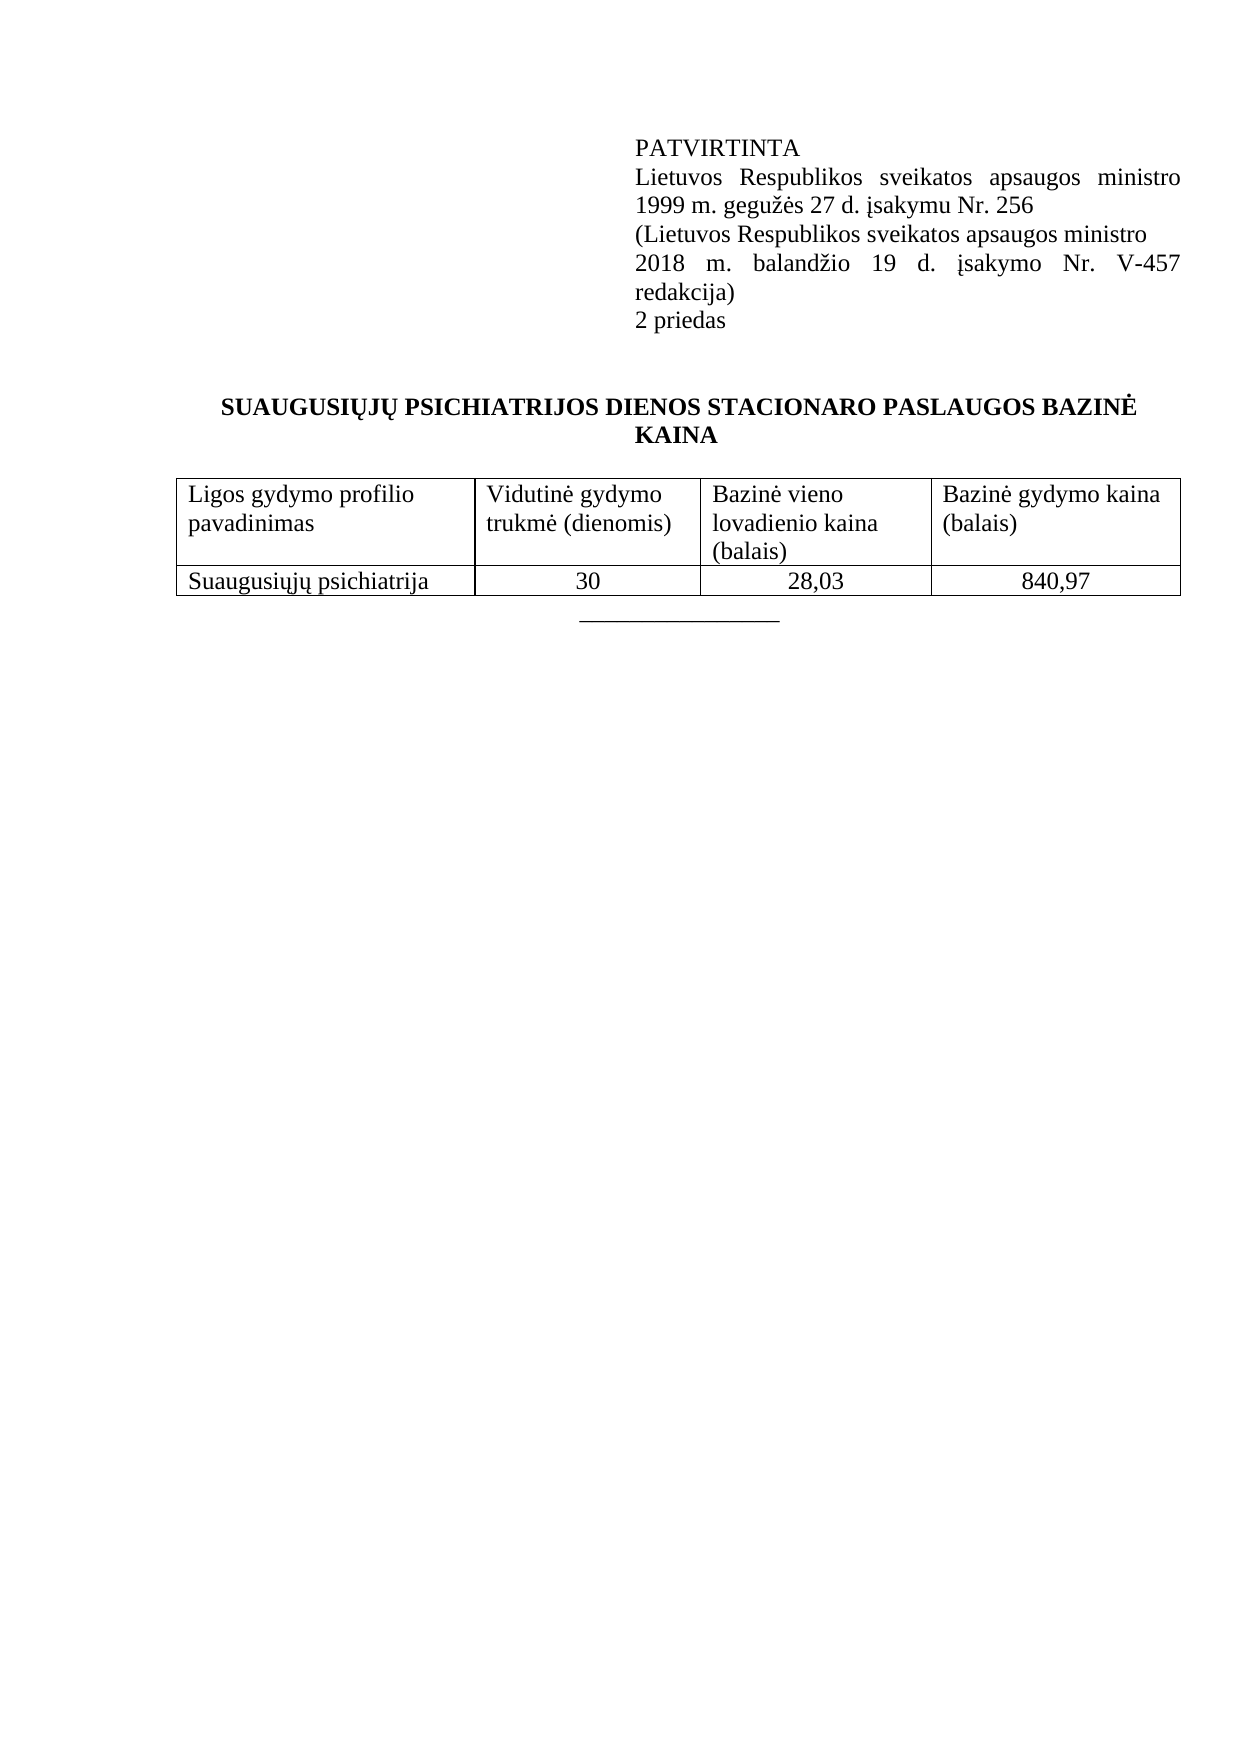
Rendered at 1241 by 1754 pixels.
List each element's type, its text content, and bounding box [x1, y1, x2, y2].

text Lietuvos Respublikos sveikatos apsaugos ministro 1999 m. gegužės 27 d. įsakymu Nr. 256 [635, 162, 1181, 219]
text 2018 m. balandžio 19 d. įsakymo Nr. V-457 redakcija) [635, 248, 1181, 305]
table_cell 30 [476, 566, 700, 595]
table_cell 28,03 [701, 566, 931, 595]
table_cell 840,97 [932, 566, 1180, 595]
text 2 priedas [635, 305, 1181, 334]
table_header Ligos gydymo profilio pavadinimas [177, 479, 474, 565]
table_header Bazinė vieno lovadienio kaina (balais) [701, 479, 931, 565]
text ________________ [177, 596, 1181, 625]
table_header Bazinė gydymo kaina (balais) [932, 479, 1180, 565]
text (Lietuvos Respublikos sveikatos apsaugos ministro [635, 219, 1181, 248]
table_header Vidutinė gydymo trukmė (dienomis) [476, 479, 700, 565]
text PATVIRTINTA [635, 133, 1181, 162]
text SUAUGUSIŲJŲ PSICHIATRIJOS DIENOS STACIONARO PASLAUGOS BAZINĖ KAINA [177, 392, 1181, 449]
table_cell Suaugusiųjų psichiatrija [177, 566, 474, 595]
